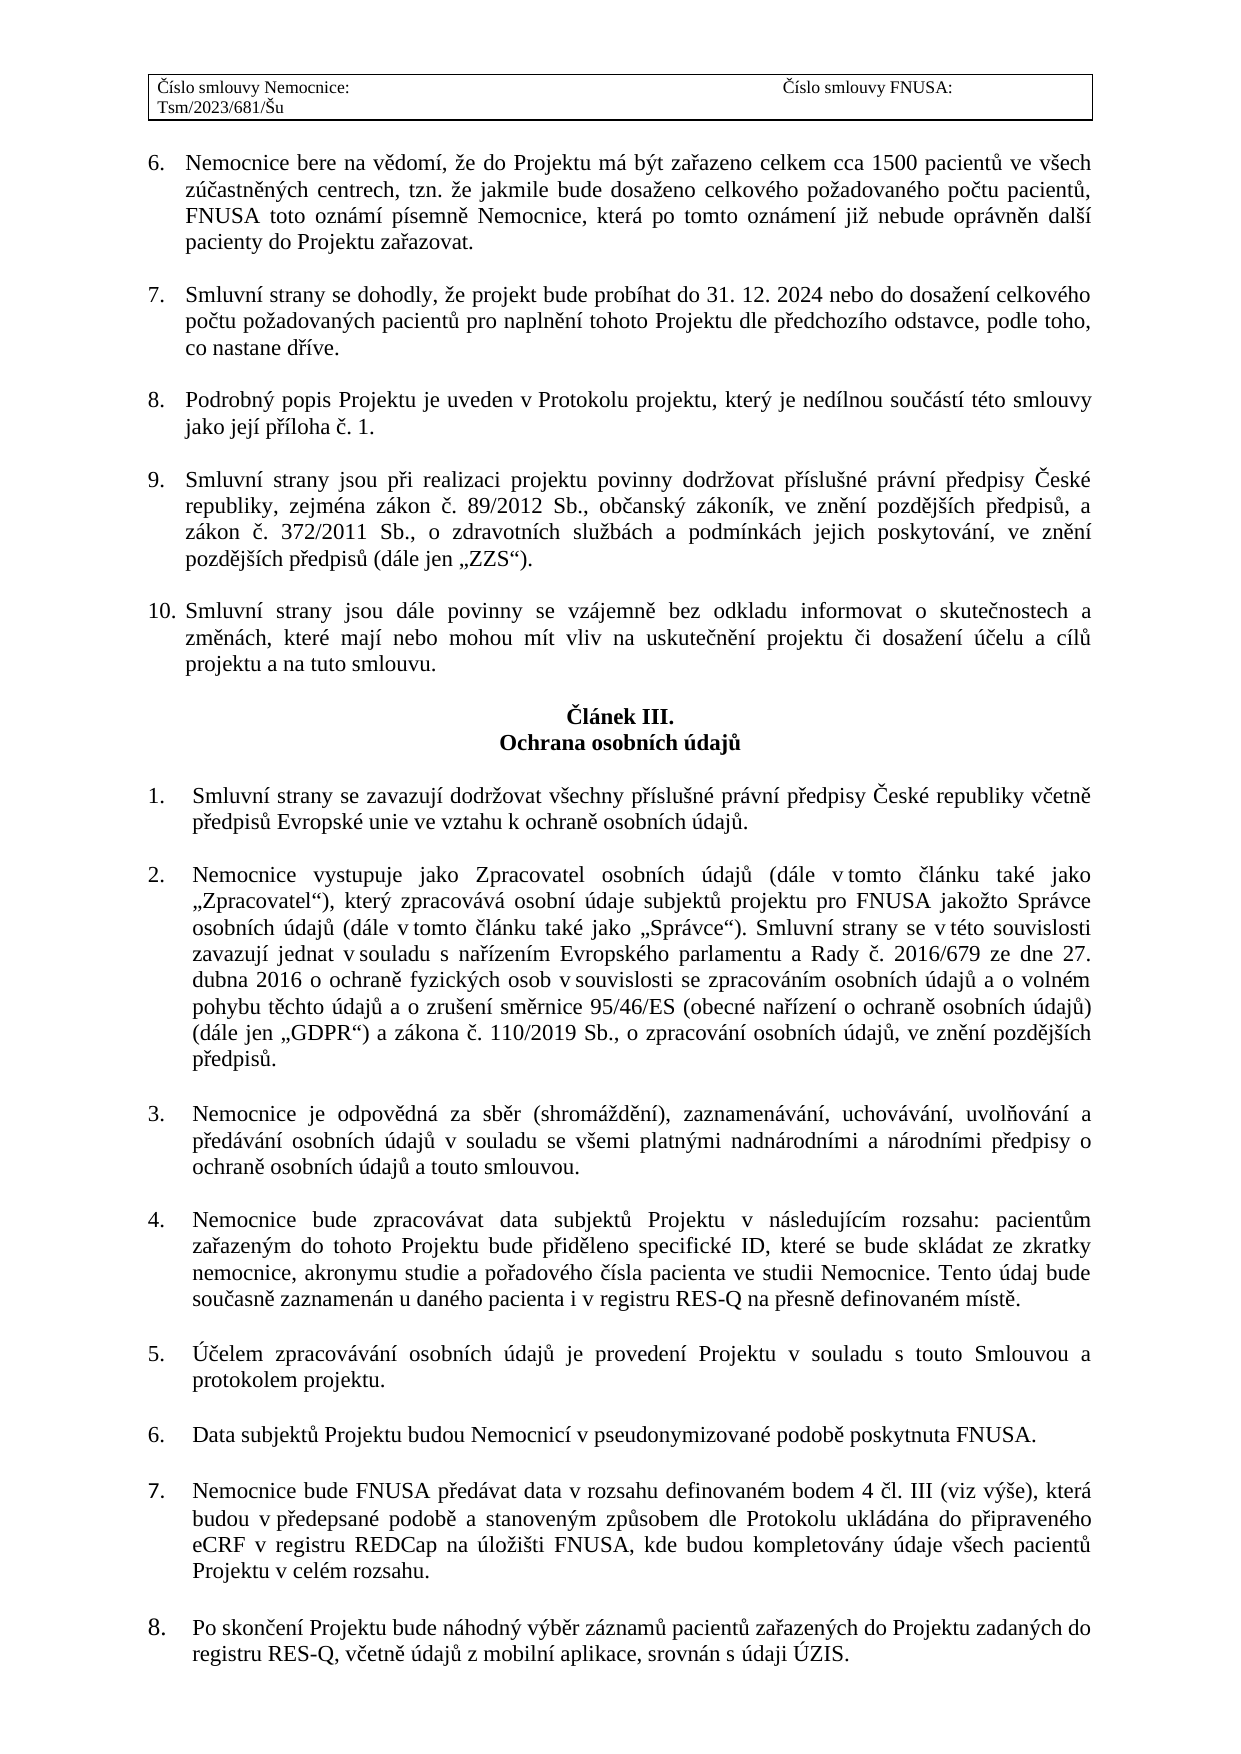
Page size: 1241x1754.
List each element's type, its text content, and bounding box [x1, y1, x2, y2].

list Smluvní strany jsou dále povinny se vzájemně bez odkladu informovat o skutečnostech a změnách, které mají nebo mohou mít vliv na uskutečnění projektu či dosažení účelu a cílů projektu a na tuto smlouvu. [148, 597, 1093, 676]
list Nemocnice je odpovědná za sběr (shromáždění), zaznamenávání, uchovávání, uvolňování a předávání osobních údajů v souladu se všemi platnými nadnárodními a národními předpisy o ochraně osobních údajů a touto smlouvou. [148, 1101, 1093, 1179]
text Ochrana osobních údajů [148, 729, 1093, 756]
list Nemocnice bere na vědomí, že do Projektu má být zařazeno celkem cca 1500 pacientů ve všech zúčastněných centrech, tzn. že jakmile bude dosaženo celkového požadovaného počtu pacientů, FNUSA toto oznámí písemně Nemocnice, která po tomto oznámení již nebude oprávněn další pacienty do Projektu zařazovat. [148, 149, 1093, 255]
list Podrobný popis Projektu je uveden v Protokolu projektu, který je nedílnou součástí této smlouvy jako její příloha č. 1. [148, 387, 1093, 439]
list Po skončení Projektu bude náhodný výběr záznamů pacientů zařazených do Projektu zadaných do registru RES-Q, včetně údajů z mobilní aplikace, srovnán s údaji ÚZIS. [148, 1612, 1093, 1667]
list Data subjektů Projektu budou Nemocnicí v pseudonymizované podobě poskytnuta FNUSA. [148, 1422, 1093, 1448]
list Nemocnice vystupuje jako Zpracovatel osobních údajů (dále v tomto článku také jako „Zpracovatel“), který zpracovává osobní údaje subjektů projektu pro FNUSA jakožto Správce osobních údajů (dále v tomto článku také jako „Správce“). Smluvní strany se v této souvislosti zavazují jednat v souladu s nařízením Evropského parlamentu a Rady č. 2016/679 ze dne 27. dubna 2016 o ochraně fyzických osob v souvislosti se zpracováním osobních údajů a o volném pohybu těchto údajů a o zrušení směrnice 95/46/ES (obecné nařízení o ochraně osobních údajů) (dále jen „GDPR“) a zákona č. 110/2019 Sb., o zpracování osobních údajů, ve znění pozdějších předpisů. [148, 861, 1093, 1072]
text Článek III. [148, 703, 1093, 729]
list Účelem zpracovávání osobních údajů je provedení Projektu v souladu s touto Smlouvou a protokolem projektu. [148, 1340, 1093, 1393]
list Smluvní strany se zavazují dodržovat všechny příslušné právní předpisy České republiky včetně předpisů Evropské unie ve vztahu k ochraně osobních údajů. [148, 782, 1093, 834]
list Smluvní strany jsou při realizaci projektu povinny dodržovat příslušné právní předpisy České republiky, zejména zákon č. 89/2012 Sb., občanský zákoník, ve znění pozdějších předpisů, a zákon č. 372/2011 Sb., o zdravotních službách a podmínkách jejich poskytování, ve znění pozdějších předpisů (dále jen „ZZS“). [148, 466, 1093, 571]
list Nemocnice bude zpracovávat data subjektů Projektu v následujícím rozsahu: pacientům zařazeným do tohoto Projektu bude přiděleno specifické ID, které se bude skládat ze zkratky nemocnice, akronymu studie a pořadového čísla pacienta ve studii Nemocnice. Tento údaj bude současně zaznamenán u daného pacienta i v registru RES-Q na přesně definovaném místě. [148, 1206, 1093, 1311]
list Nemocnice bude FNUSA předávat data v rozsahu definovaném bodem 4 čl. III (viz výše), která budou v předepsané podobě a stanoveným způsobem dle Protokolu ukládána do připraveného eCRF v registru REDCap na úložišti FNUSA, kde budou kompletovány údaje všech pacientů Projektu v celém rozsahu. [148, 1477, 1093, 1584]
list Smluvní strany se dohodly, že projekt bude probíhat do 31. 12. 2024 nebo do dosažení celkového počtu požadovaných pacientů pro naplnění tohoto Projektu dle předchozího odstavce, podle toho, co nastane dříve. [148, 281, 1093, 360]
